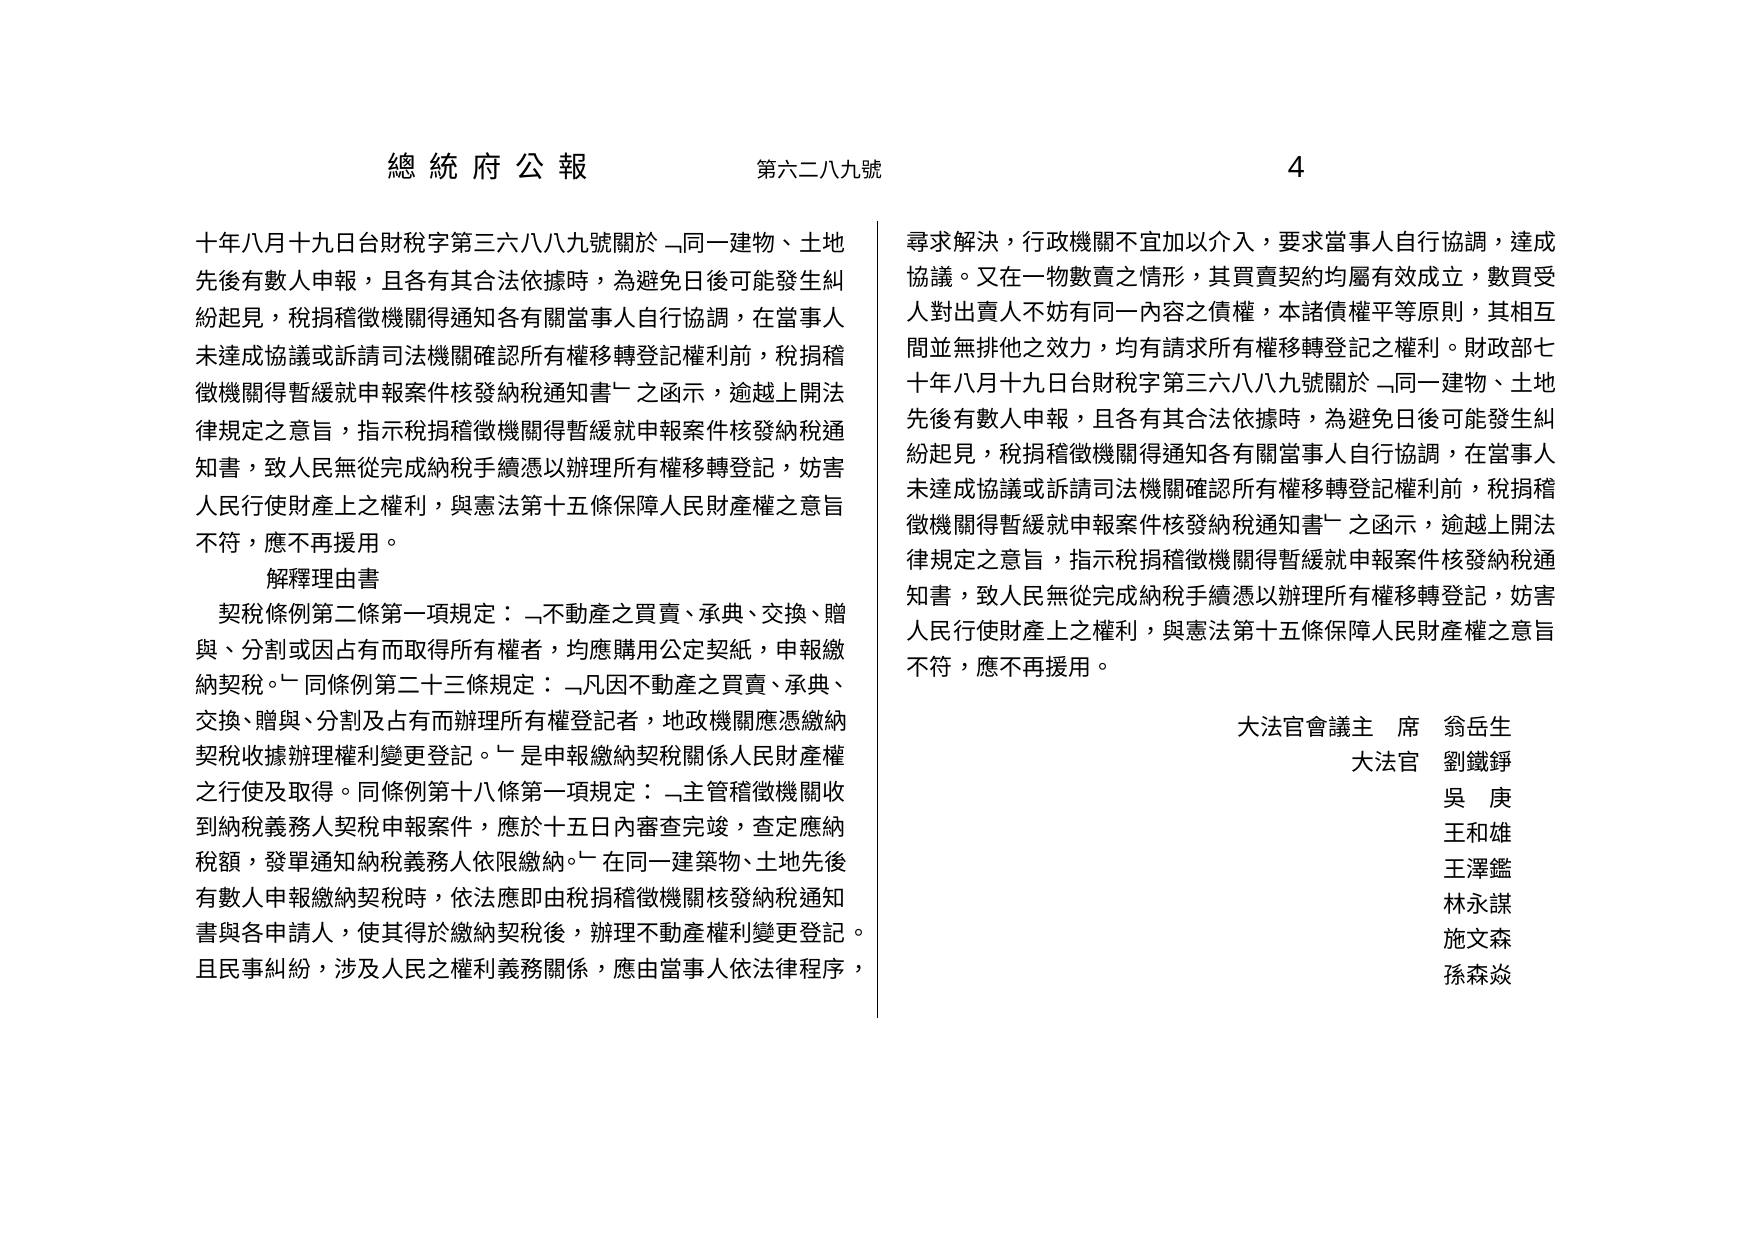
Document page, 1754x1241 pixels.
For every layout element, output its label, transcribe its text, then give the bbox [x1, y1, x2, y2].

text 契稅條例第二條第一項規定：﹁不動產之買賣、承典、交換、贈與、分割或因占有而取得所有權者，均應購用公定契紙，申報繳納契稅。﹂同條例第二十三條規定：﹁凡因不動產之買賣、承典、交換、贈與、分割及占有而辦理所有權登記者，地政機關應憑繳納契稅收據辦理權利變更登記。﹂是申報繳納契稅關係人民財產權之行使及取得。同條例第十八條第一項規定：﹁主管稽徵機關收到納稅義務人契稅申報案件，應於十五日內審查完竣，查定應納稅額，發單通知納稅義務人依限繳納。﹂在同一建築物、土地先後有數人申報繳納契稅時，依法應即由稅捐稽徵機關核發納稅通知書與各申請人，使其得於繳納契稅後，辦理不動產權利變更登記。且民事糾紛，涉及人民之權利義務關係，應由當事人依法律程序，尋求解決，行政機關不宜加以介入，要求當事人自行協調，達成協議。又在一物數賣之情形，其買賣契約均屬有效成立，數買受人對出賣人不妨有同一內容之債權，本諸債權平等原則，其相互間並無排他之效力，均有請求所有權移轉登記之權利。財政部七十年八月十九日台財稅字第三六八八九號關於﹁同一建物、土地先後有數人申報，且各有其合法依據時，為避免日後可能發生糾紛起見，稅捐稽徵機關得通知各有關當事人自行協調，在當事人未達成協議或訴請司法機關確認所有權移轉登記權利前，稅捐稽徵機關得暫緩就申報案件核發納稅通知書﹂之函示，逾越上開法律規定之意旨，指示稅捐稽徵機關得暫緩就申報案件核發納稅通知書，致人民無從完成納稅手續憑以辦理所有權移轉登記，妨害人民行使財產上之權利，與憲法第十五條保障人民財產權之意旨不符，應不再援用。 [907, 222, 1559, 682]
text 大法官 劉鐵錚 [907, 742, 1512, 778]
text 契稅條例第二條第一項規定：﹁不動產之買賣、承典、交換、贈與、分割或因占有而取得所有權者，均應購用公定契紙，申報繳納契稅。﹂同條例第十八條第一項規定：﹁主管稽徵機關收到納稅義務人契稅申報案件，應於十五日內審查完竣，查定應納稅額，發單通知納稅義務人依限繳納。﹂又同條例第二十三條規定：﹁凡因不動產之買賣、承典、交換、贈與、分割及占有而辦理所有權登記者，地政機關應憑繳納契稅收據辦理權利變更登記。﹂是申報繳納契稅關係人民財產權之行使及取得。財政部中華民國七十年八月十九日台財稅字第三六八八九號關於﹁同一建物、土地先後有數人申報，且各有其合法依據時，為避免日後可能發生糾紛起見，稅捐稽徵機關得通知各有關當事人自行協調，在當事人未達成協議或訴請司法機關確認所有權移轉登記權利前，稅捐稽徵機關得暫緩就申報案件核發納稅通知書﹂之函示，逾越上開法律規定之意旨，指示稅捐稽徵機關得暫緩就申報案件核發納稅通知書，致人民無從完成納稅手續憑以辦理所有權移轉登記，妨害人民行使財產上之權利，與憲法第十五條保障人民財產權之意旨不符，應不再援用。 [195, 222, 847, 559]
text 大法官會議主 席 翁岳生 [907, 707, 1512, 742]
text 吳 庚 [907, 778, 1512, 813]
text 王和雄 [907, 813, 1512, 849]
text 林永謀 [907, 884, 1512, 919]
text 契稅條例第二條第一項規定：﹁不動產之買賣、承典、交換、贈與、分割或因占有而取得所有權者，均應購用公定契紙，申報繳納契稅。﹂同條例第二十三條規定：﹁凡因不動產之買賣、承典、交換、贈與、分割及占有而辦理所有權登記者，地政機關應憑繳納契稅收據辦理權利變更登記。﹂是申報繳納契稅關係人民財產權之行使及取得。同條例第十八條第一項規定：﹁主管稽徵機關收到納稅義務人契稅申報案件，應於十五日內審查完竣，查定應納稅額，發單通知納稅義務人依限繳納。﹂在同一建築物、土地先後有數人申報繳納契稅時，依法應即由稅捐稽徵機關核發納稅通知書與各申請人，使其得於繳納契稅後，辦理不動產權利變更登記。且民事糾紛，涉及人民之權利義務關係，應由當事人依法律程序，尋求解決，行政機關不宜加以介入，要求當事人自行協調，達成協議。又在一物數賣之情形，其買賣契約均屬有效成立，數買受人對出賣人不妨有同一內容之債權，本諸債權平等原則，其相互間並無排他之效力，均有請求所有權移轉登記之權利。財政部七十年八月十九日台財稅字第三六八八九號關於﹁同一建物、土地先後有數人申報，且各有其合法依據時，為避免日後可能發生糾紛起見，稅捐稽徵機關得通知各有關當事人自行協調，在當事人未達成協議或訴請司法機關確認所有權移轉登記權利前，稅捐稽徵機關得暫緩就申報案件核發納稅通知書﹂之函示，逾越上開法律規定之意旨，指示稅捐稽徵機關得暫緩就申報案件核發納稅通知書，致人民無從完成納稅手續憑以辦理所有權移轉登記，妨害人民行使財產上之權利，與憲法第十五條保障人民財產權之意旨不符，應不再援用。 [195, 594, 847, 984]
text 施文森 [907, 919, 1512, 955]
text 王澤鑑 [907, 849, 1512, 884]
text 解釋理由書 [266, 559, 847, 594]
text 孫森焱 [907, 955, 1512, 990]
